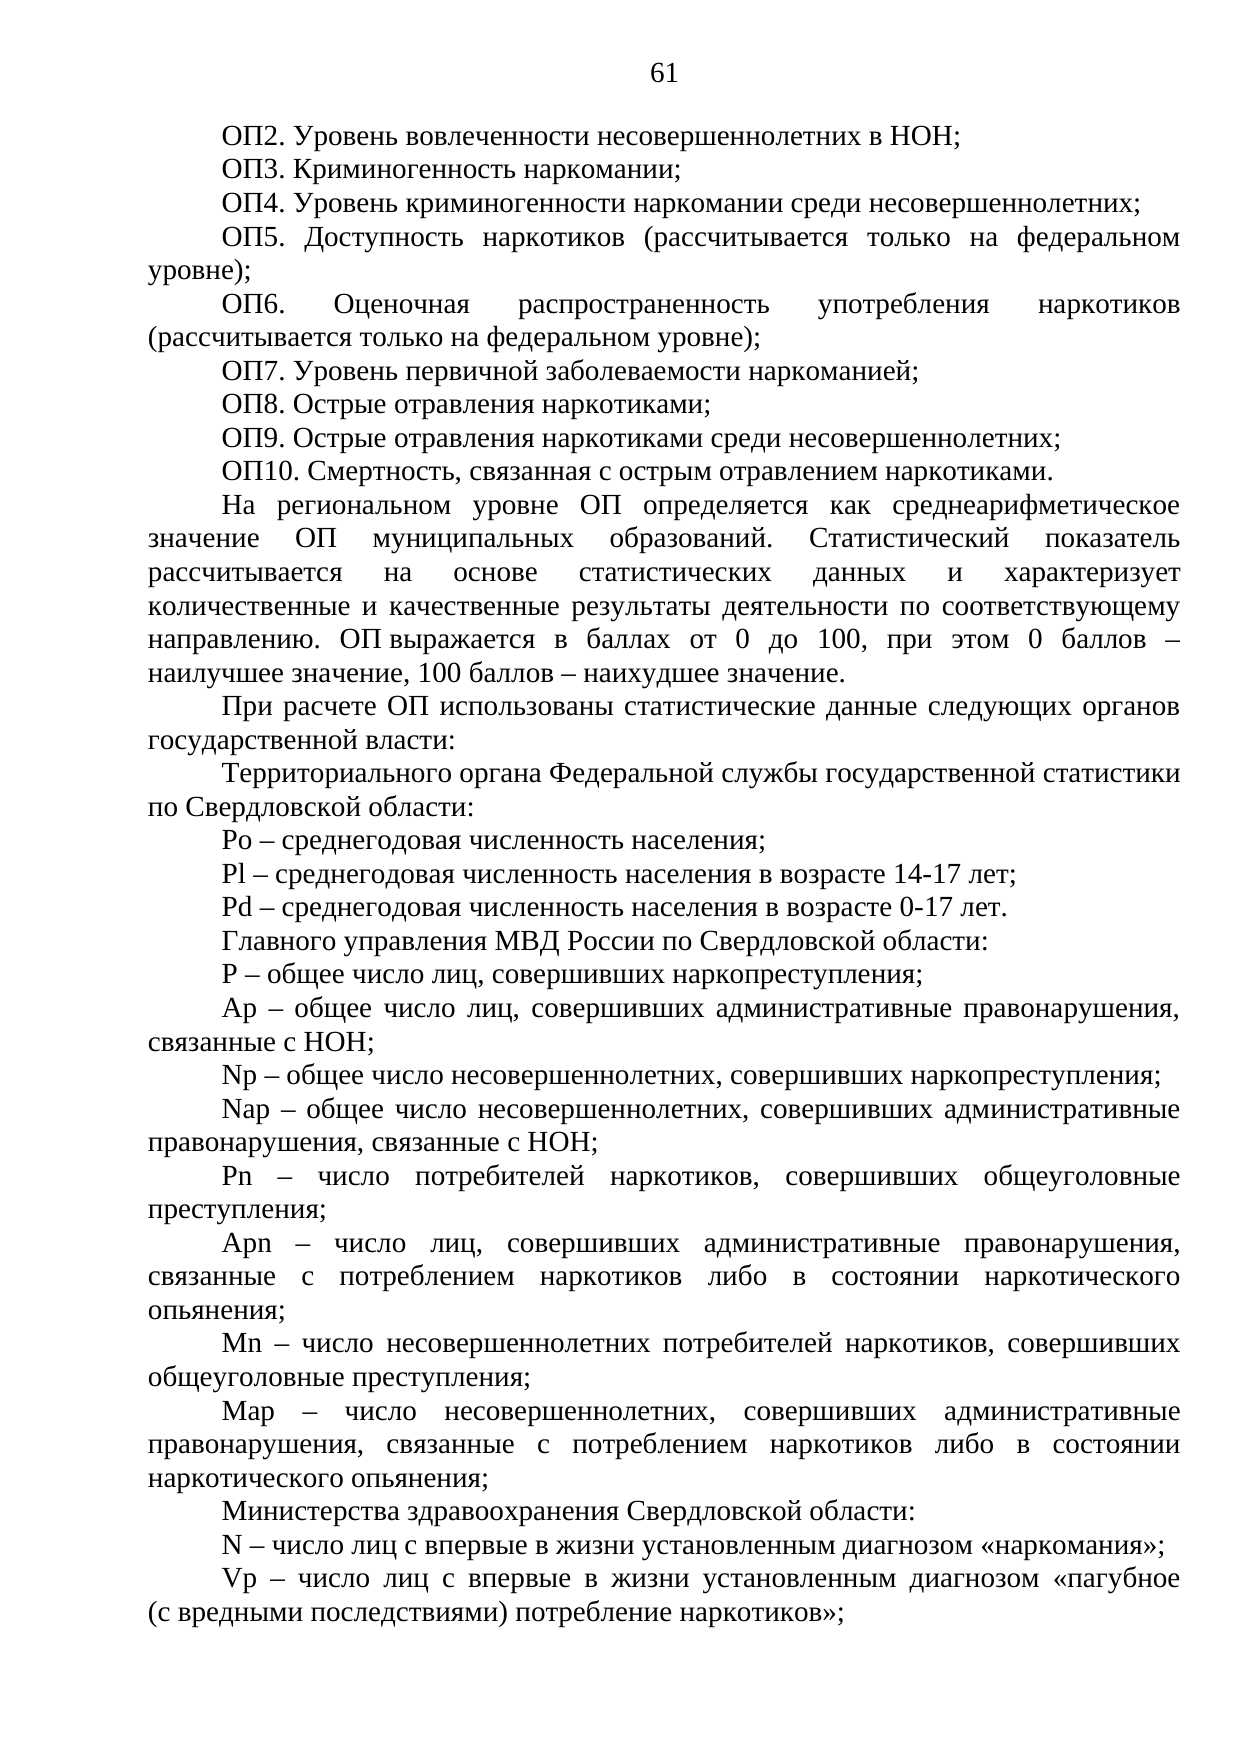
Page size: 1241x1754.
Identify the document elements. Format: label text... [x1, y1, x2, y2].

text Главного управления МВД России по Свердловской области: [148, 923, 1181, 957]
text Po – среднегодовая численность населения; [148, 822, 1181, 856]
text Территориального органа Федеральной службы государственной статистики по Свердловской области: [148, 755, 1181, 822]
text P – общее число лиц, совершивших наркопреступления; [148, 957, 1181, 990]
text ОП6. Оценочная распространенность употребления наркотиков (рассчитывается только на федеральном уровне); [148, 286, 1181, 353]
text Apn – число лиц, совершивших административные правонарушения, связанные с потреблением наркотиков либо в состоянии наркотического опьянения; [148, 1225, 1181, 1326]
text ОП8. Острые отравления наркотиками; [148, 386, 1181, 420]
text N – число лиц с впервые в жизни установленным диагнозом «наркомания»; [148, 1527, 1181, 1560]
text Nap – общее число несовершеннолетних, совершивших административные правонарушения, связанные с НОН; [148, 1091, 1181, 1158]
text Ap – общее число лиц, совершивших административные правонарушения, связанные с НОН; [148, 990, 1181, 1057]
text При расчете ОП использованы статистические данные следующих органов государственной власти: [148, 688, 1181, 755]
text Mn – число несовершеннолетних потребителей наркотиков, совершивших общеуголовные преступления; [148, 1326, 1181, 1393]
text ОП10. Смертность, связанная с острым отравлением наркотиками. [148, 453, 1181, 487]
text Министерства здравоохранения Свердловской области: [148, 1493, 1181, 1527]
text Vp – число лиц с впервые в жизни установленным диагнозом «пагубное (с вредными последствиями) потребление наркотиков»; [148, 1560, 1181, 1627]
text Pn – число потребителей наркотиков, совершивших общеуголовные преступления; [148, 1158, 1181, 1225]
text Np – общее число несовершеннолетних, совершивших наркопреступления; [148, 1057, 1181, 1091]
text ОП3. Криминогенность наркомании; [148, 152, 1181, 185]
text На региональном уровне ОП определяется как среднеарифметическое значение ОП муниципальных образований. Статистический показатель рассчитывается на основе статистических данных и характеризует количественные и качественные результаты деятельности по соответствующему направлению. ОП выражается в баллах от 0 до 100, при этом 0 баллов – наилучшее значение, 100 баллов – наихудшее значение. [148, 487, 1181, 688]
text ОП4. Уровень криминогенности наркомании среди несовершеннолетних; [148, 185, 1181, 219]
text Pl – среднегодовая численность населения в возрасте 14-17 лет; [148, 856, 1181, 889]
text Pd – среднегодовая численность населения в возрасте 0-17 лет. [148, 889, 1181, 923]
text ОП2. Уровень вовлеченности несовершеннолетних в НОН; [148, 118, 1181, 152]
text ОП5. Доступность наркотиков (рассчитывается только на федеральном уровне); [148, 219, 1181, 286]
text Map – число несовершеннолетних, совершивших административные правонарушения, связанные с потреблением наркотиков либо в состоянии наркотического опьянения; [148, 1393, 1181, 1493]
text ОП9. Острые отравления наркотиками среди несовершеннолетних; [148, 420, 1181, 453]
text ОП7. Уровень первичной заболеваемости наркоманией; [148, 353, 1181, 386]
